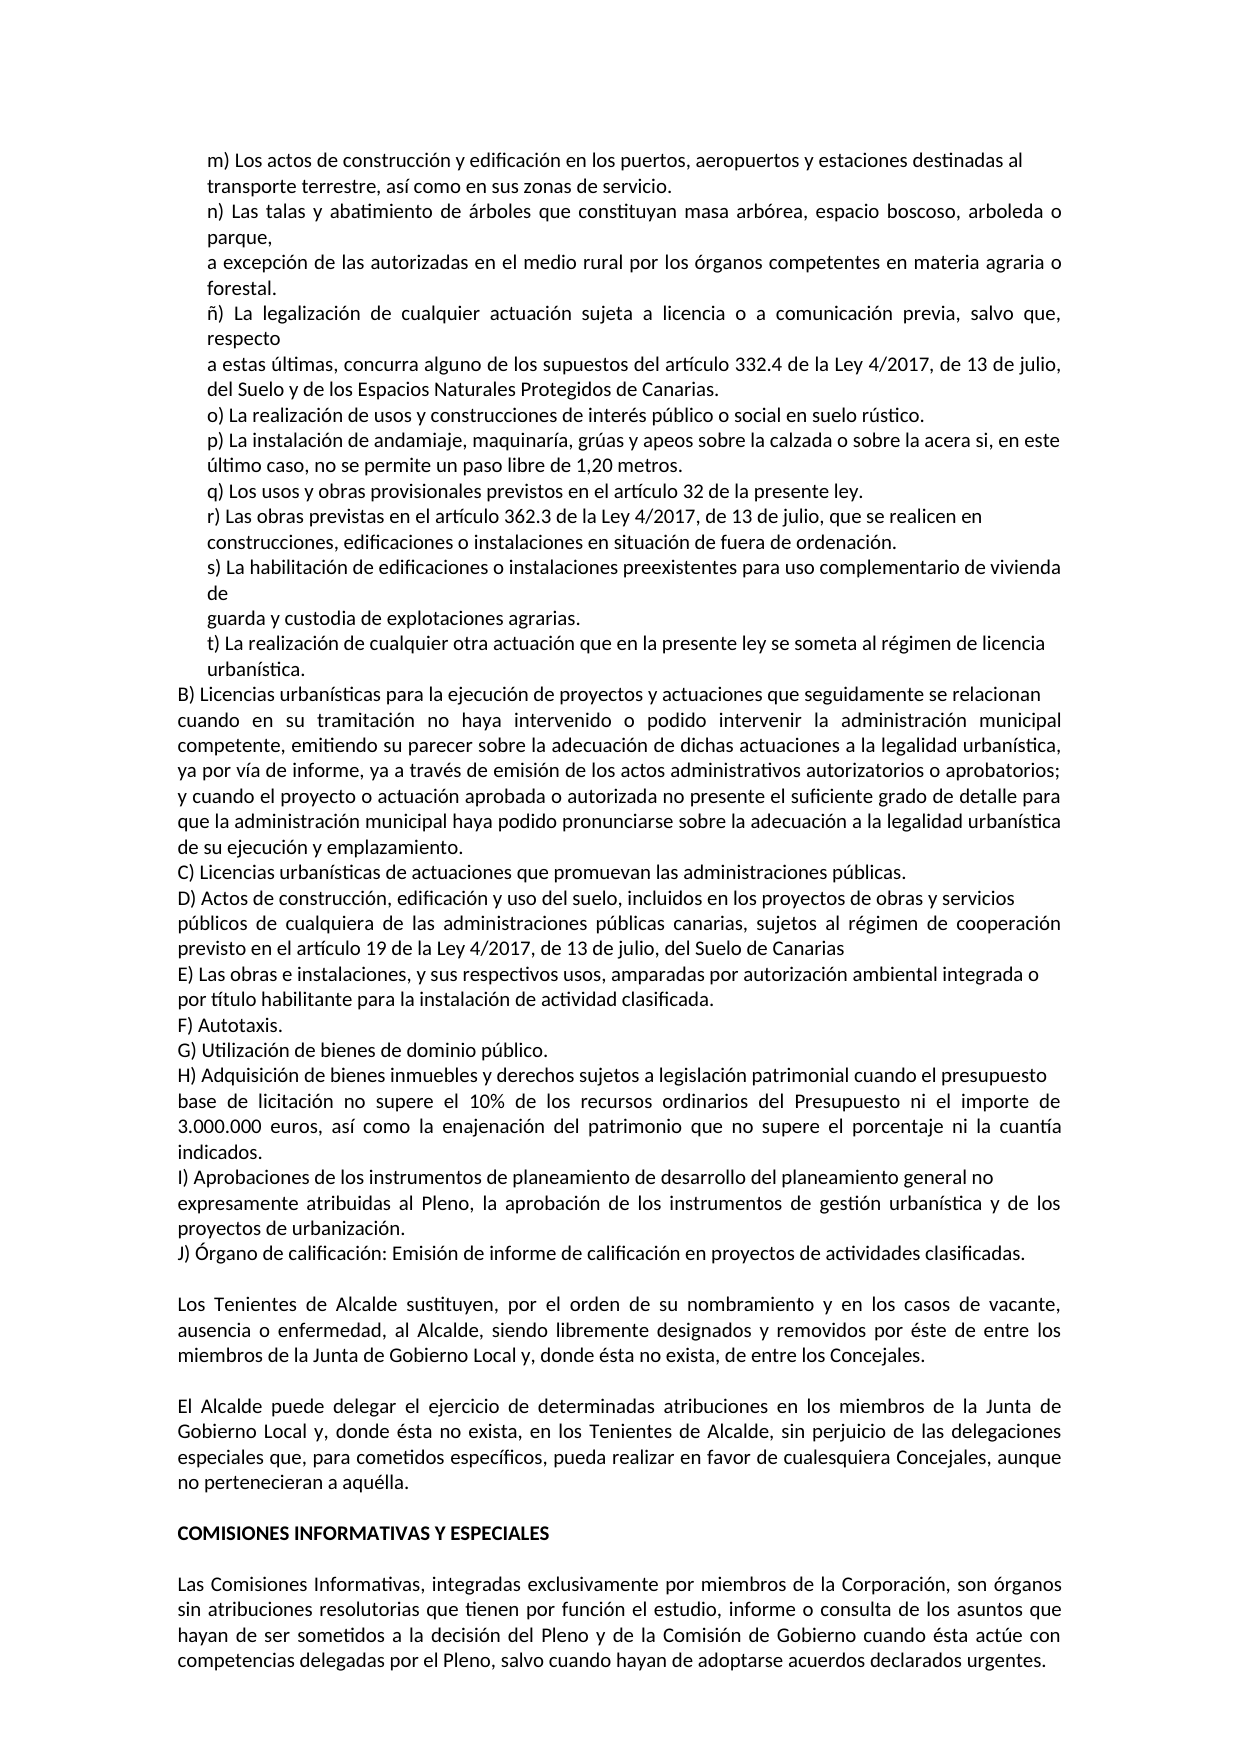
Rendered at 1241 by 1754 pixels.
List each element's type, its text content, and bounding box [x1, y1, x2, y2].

text G) Utilización de bienes de dominio público. [177, 1037, 1063, 1063]
text último caso, no se permite un paso libre de 1,20 metros. [207, 453, 1063, 478]
text E) Las obras e instalaciones, y sus respectivos usos, amparadas por autorización ambiental integrada o [177, 961, 1063, 986]
text r) Las obras previstas en el artículo 362.3 de la Ley 4/2017, de 13 de julio, que se realicen en [207, 503, 1063, 529]
text por título habilitante para la instalación de actividad clasificada. [177, 986, 1063, 1012]
text q) Los usos y obras provisionales previstos en el artículo 32 de la presente ley. [207, 478, 1063, 503]
text J) Órgano de calificación: Emisión de informe de calificación en proyectos de actividades clasificadas. [177, 1241, 1063, 1266]
text m) Los actos de construcción y edificación en los puertos, aeropuertos y estaciones destinadas al [207, 148, 1063, 173]
text base de licitación no supere el 10% de los recursos ordinarios del Presupuesto ni el importe de 3.000.000 euros, así como la enajenación del patrimonio que no supere el porcentaje ni la cuantía indicados. [177, 1088, 1063, 1164]
text El Alcalde puede delegar el ejercicio de determinadas atribuciones en los miembros de la Junta de Gobierno Local y, donde ésta no exista, en los Tenientes de Alcalde, sin perjuicio de las delegaciones especiales que, para cometidos específicos, pueda realizar en favor de cualesquiera Concejales, aunque no pertenecieran a aquélla. [177, 1393, 1063, 1495]
text C) Licencias urbanísticas de actuaciones que promuevan las administraciones públicas. [177, 859, 1063, 885]
text o) La realización de usos y construcciones de interés público o social en suelo rústico. [207, 402, 1063, 427]
text t) La realización de cualquier otra actuación que en la presente ley se someta al régimen de licencia [207, 631, 1063, 656]
text ñ) La legalización de cualquier actuación sujeta a licencia o a comunicación previa, salvo que, respecto [207, 300, 1063, 351]
text Los Tenientes de Alcalde sustituyen, por el orden de su nombramiento y en los casos de vacante, ausencia o enfermedad, al Alcalde, siendo libremente designados y removidos por éste de entre los miembros de la Junta de Gobierno Local y, donde ésta no exista, de entre los Concejales. [177, 1291, 1063, 1368]
text públicos de cualquiera de las administraciones públicas canarias, sujetos al régimen de cooperación previsto en el artículo 19 de la Ley 4/2017, de 13 de julio, del Suelo de Canarias [177, 910, 1063, 961]
text H) Adquisición de bienes inmuebles y derechos sujetos a legislación patrimonial cuando el presupuesto [177, 1063, 1063, 1088]
text p) La instalación de andamiaje, maquinaría, grúas y apeos sobre la calzada o sobre la acera si, en este [207, 427, 1063, 453]
text D) Actos de construcción, edificación y uso del suelo, incluidos en los proyectos de obras y servicios [177, 885, 1063, 910]
text B) Licencias urbanísticas para la ejecución de proyectos y actuaciones que seguidamente se relacionan [177, 681, 1063, 707]
text I) Aprobaciones de los instrumentos de planeamiento de desarrollo del planeamiento general no [177, 1164, 1063, 1190]
text urbanística. [207, 656, 1063, 681]
text expresamente atribuidas al Pleno, la aprobación de los instrumentos de gestión urbanística y de los proyectos de urbanización. [177, 1190, 1063, 1241]
text a estas últimas, concurra alguno de los supuestos del artículo 332.4 de la Ley 4/2017, de 13 de julio, del Suelo y de los Espacios Naturales Protegidos de Canarias. [207, 351, 1063, 402]
text construcciones, edificaciones o instalaciones en situación de fuera de ordenación. [207, 529, 1063, 554]
text transporte terrestre, así como en sus zonas de servicio. [207, 173, 1063, 198]
text s) La habilitación de edificaciones o instalaciones preexistentes para uso complementario de vivienda de [207, 554, 1063, 605]
text a excepción de las autorizadas en el medio rural por los órganos competentes en materia agraria o forestal. [207, 249, 1063, 300]
text Las Comisiones Informativas, integradas exclusivamente por miembros de la Corporación, son órganos sin atribuciones resolutorias que tienen por función el estudio, informe o consulta de los asuntos que hayan de ser sometidos a la decisión del Pleno y de la Comisión de Gobierno cuando ésta actúe con competencias delegadas por el Pleno, salvo cuando hayan de adoptarse acuerdos declarados urgentes. [177, 1571, 1063, 1673]
text COMISIONES INFORMATIVAS Y ESPECIALES [177, 1520, 1063, 1546]
text guarda y custodia de explotaciones agrarias. [207, 605, 1063, 631]
text n) Las talas y abatimiento de árboles que constituyan masa arbórea, espacio boscoso, arboleda o parque, [207, 198, 1063, 249]
text cuando en su tramitación no haya intervenido o podido intervenir la administración municipal competente, emitiendo su parecer sobre la adecuación de dichas actuaciones a la legalidad urbanística, ya por vía de informe, ya a través de emisión de los actos administrativos autorizatorios o aprobatorios; y cuando el proyecto o actuación aprobada o autorizada no presente el suficiente grado de detalle para que la administración municipal haya podido pronunciarse sobre la adecuación a la legalidad urbanística de su ejecución y emplazamiento. [177, 707, 1063, 859]
text F) Autotaxis. [177, 1012, 1063, 1037]
